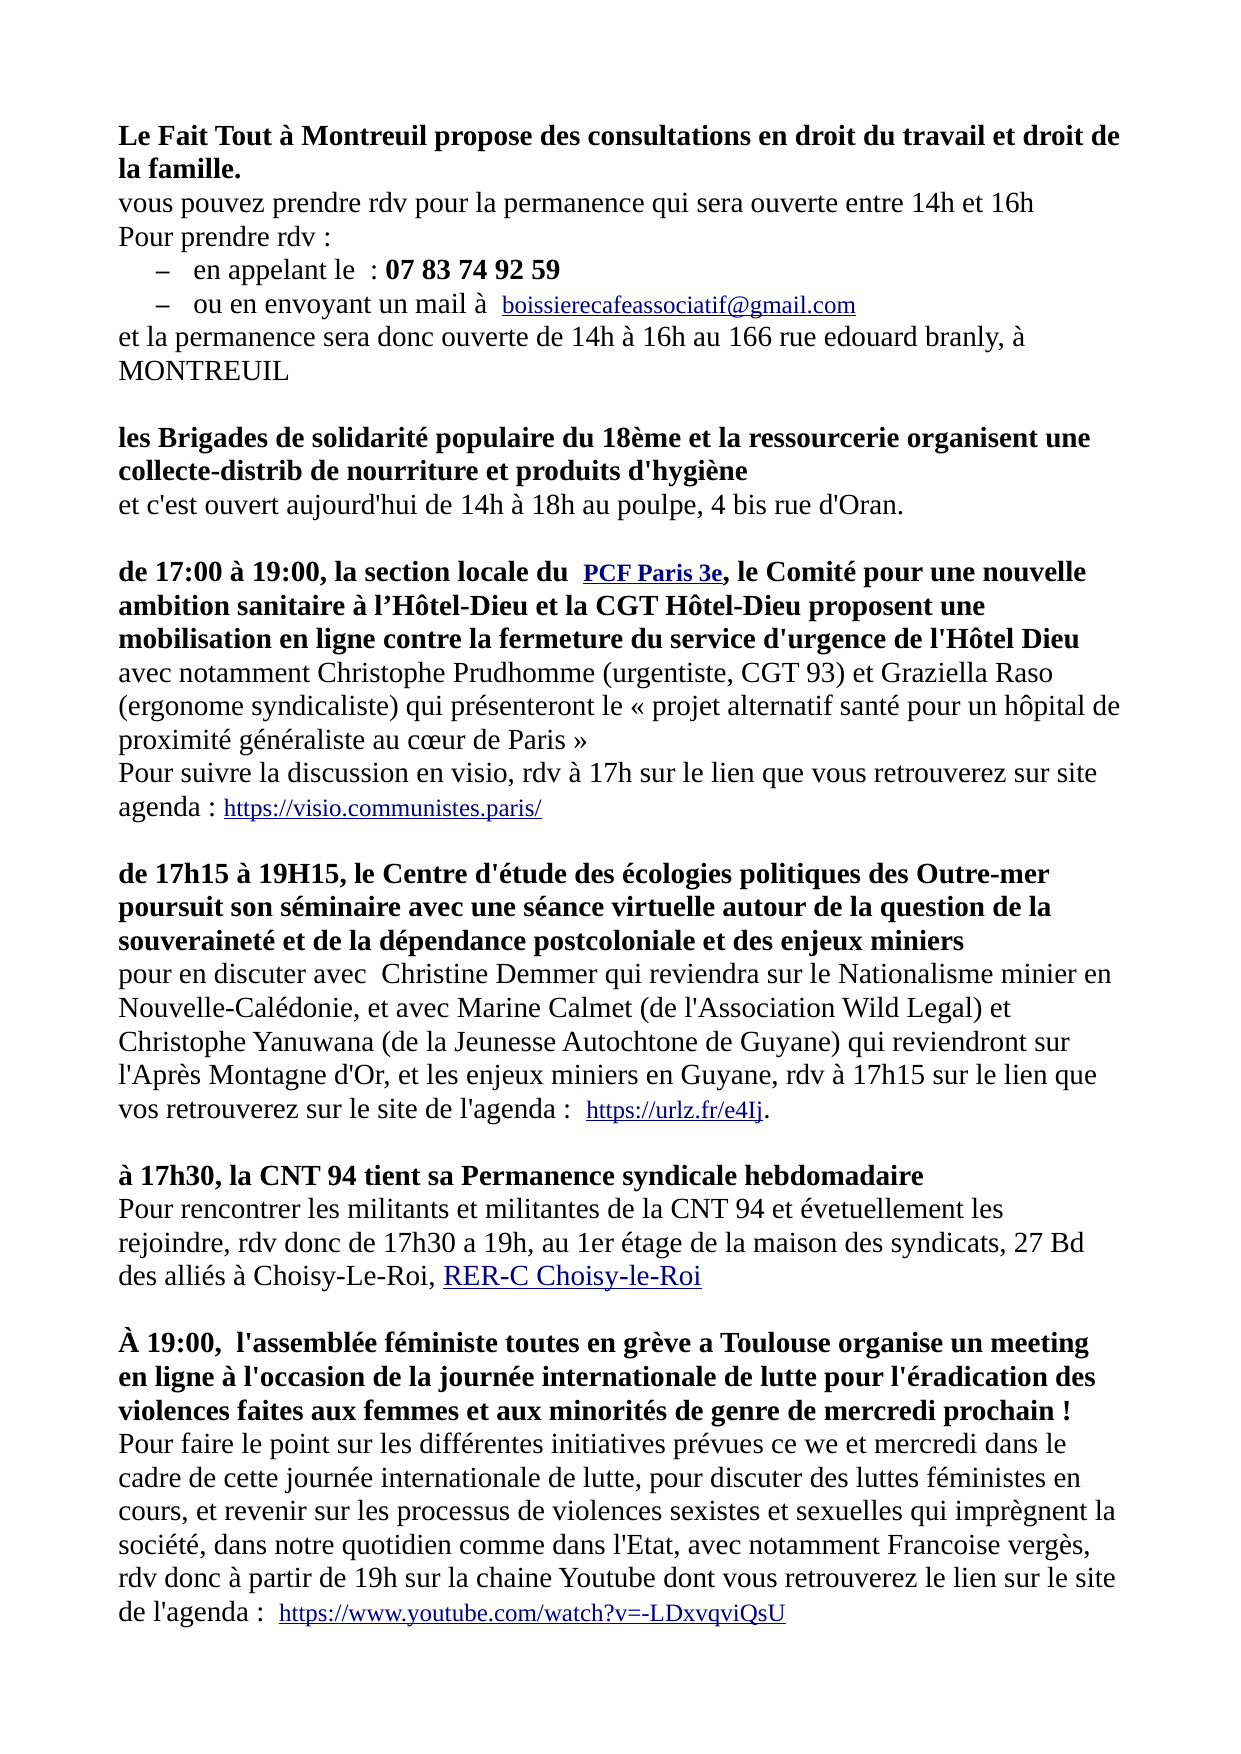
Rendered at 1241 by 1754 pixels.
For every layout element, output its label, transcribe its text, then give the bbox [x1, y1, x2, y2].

text Pour faire le point sur les différentes initiatives prévues ce we et mercredi dans le cadre de cette journée internationale de lutte, pour discuter des luttes féministes en cours, et revenir sur les processus de violences sexistes et sexuelles qui imprègnent la société, dans notre quotidien comme dans l'Etat, avec notamment Francoise vergès, [118, 1426, 1122, 1560]
list ou en envoyant un mail à boissierecafeassociatif@gmail.com [156, 286, 1122, 319]
text Le Fait Tout à Montreuil propose des consultations en droit du travail et droit de la famille. [118, 118, 1122, 185]
text et la permanence sera donc ouverte de 14h à 16h au 166 rue edouard branly, à MONTREUIL [118, 319, 1122, 386]
list en appelant le : 07 83 74 92 59 [156, 252, 1122, 286]
text à 17h30, la CNT 94 tient sa Permanence syndicale hebdomadaire [118, 1158, 1122, 1191]
text de 17:00 à 19:00, la section locale du PCF Paris 3e, le Comité pour une nouvelle ambition sanitaire à l’Hôtel-Dieu et la CGT Hôtel-Dieu proposent une mobilisation en ligne contre la fermeture du service d'urgence de l'Hôtel Dieu [118, 554, 1122, 655]
text avec notamment Christophe Prudhomme (urgentiste, CGT 93) et Graziella Raso (ergonome syndicaliste) qui présenteront le « projet alternatif santé pour un hôpital de proximité généraliste au cœur de Paris » [118, 655, 1122, 755]
text de 17h15 à 19H15, le Centre d'étude des écologies politiques des Outre-mer poursuit son séminaire avec une séance virtuelle autour de la question de la souveraineté et de la dépendance postcoloniale et des enjeux miniers [118, 856, 1122, 957]
text les Brigades de solidarité populaire du 18ème et la ressourcerie organisent une collecte-distrib de nourriture et produits d'hygiène [118, 420, 1122, 487]
text rdv donc à partir de 19h sur la chaine Youtube dont vous retrouverez le lien sur le site de l'agenda : https://www.youtube.com/watch?v=-LDxvqviQsU [118, 1560, 1122, 1627]
text À 19:00, l'assemblée féministe toutes en grève a Toulouse organise un meeting en ligne à l'occasion de la journée internationale de lutte pour l'éradication des violences faites aux femmes et aux minorités de genre de mercredi prochain ! [118, 1326, 1122, 1426]
text vous pouvez prendre rdv pour la permanence qui sera ouverte entre 14h et 16h [118, 185, 1122, 219]
text pour en discuter avec Christine Demmer qui reviendra sur le Nationalisme minier en Nouvelle-Calédonie, et avec Marine Calmet (de l'Association Wild Legal) et Christophe Yanuwana (de la Jeunesse Autochtone de Guyane) qui reviendront sur l'Après Montagne d'Or, et les enjeux miniers en Guyane, rdv à 17h15 sur le lien que vos retrouverez sur le site de l'agenda : https://urlz.fr/e4Ij. [118, 957, 1122, 1124]
text Pour prendre rdv : [118, 219, 1122, 252]
text Pour suivre la discussion en visio, rdv à 17h sur le lien que vous retrouverez sur site agenda : https://visio.communistes.paris/ [118, 755, 1122, 822]
text Pour rencontrer les militants et militantes de la CNT 94 et évetuellement les rejoindre, rdv donc de 17h30 a 19h, au 1er étage de la maison des syndicats, 27 Bd des alliés à Choisy-Le-Roi, RER-C Choisy-le-Roi [118, 1191, 1122, 1292]
text et c'est ouvert aujourd'hui de 14h à 18h au poulpe, 4 bis rue d'Oran. [118, 487, 1122, 521]
